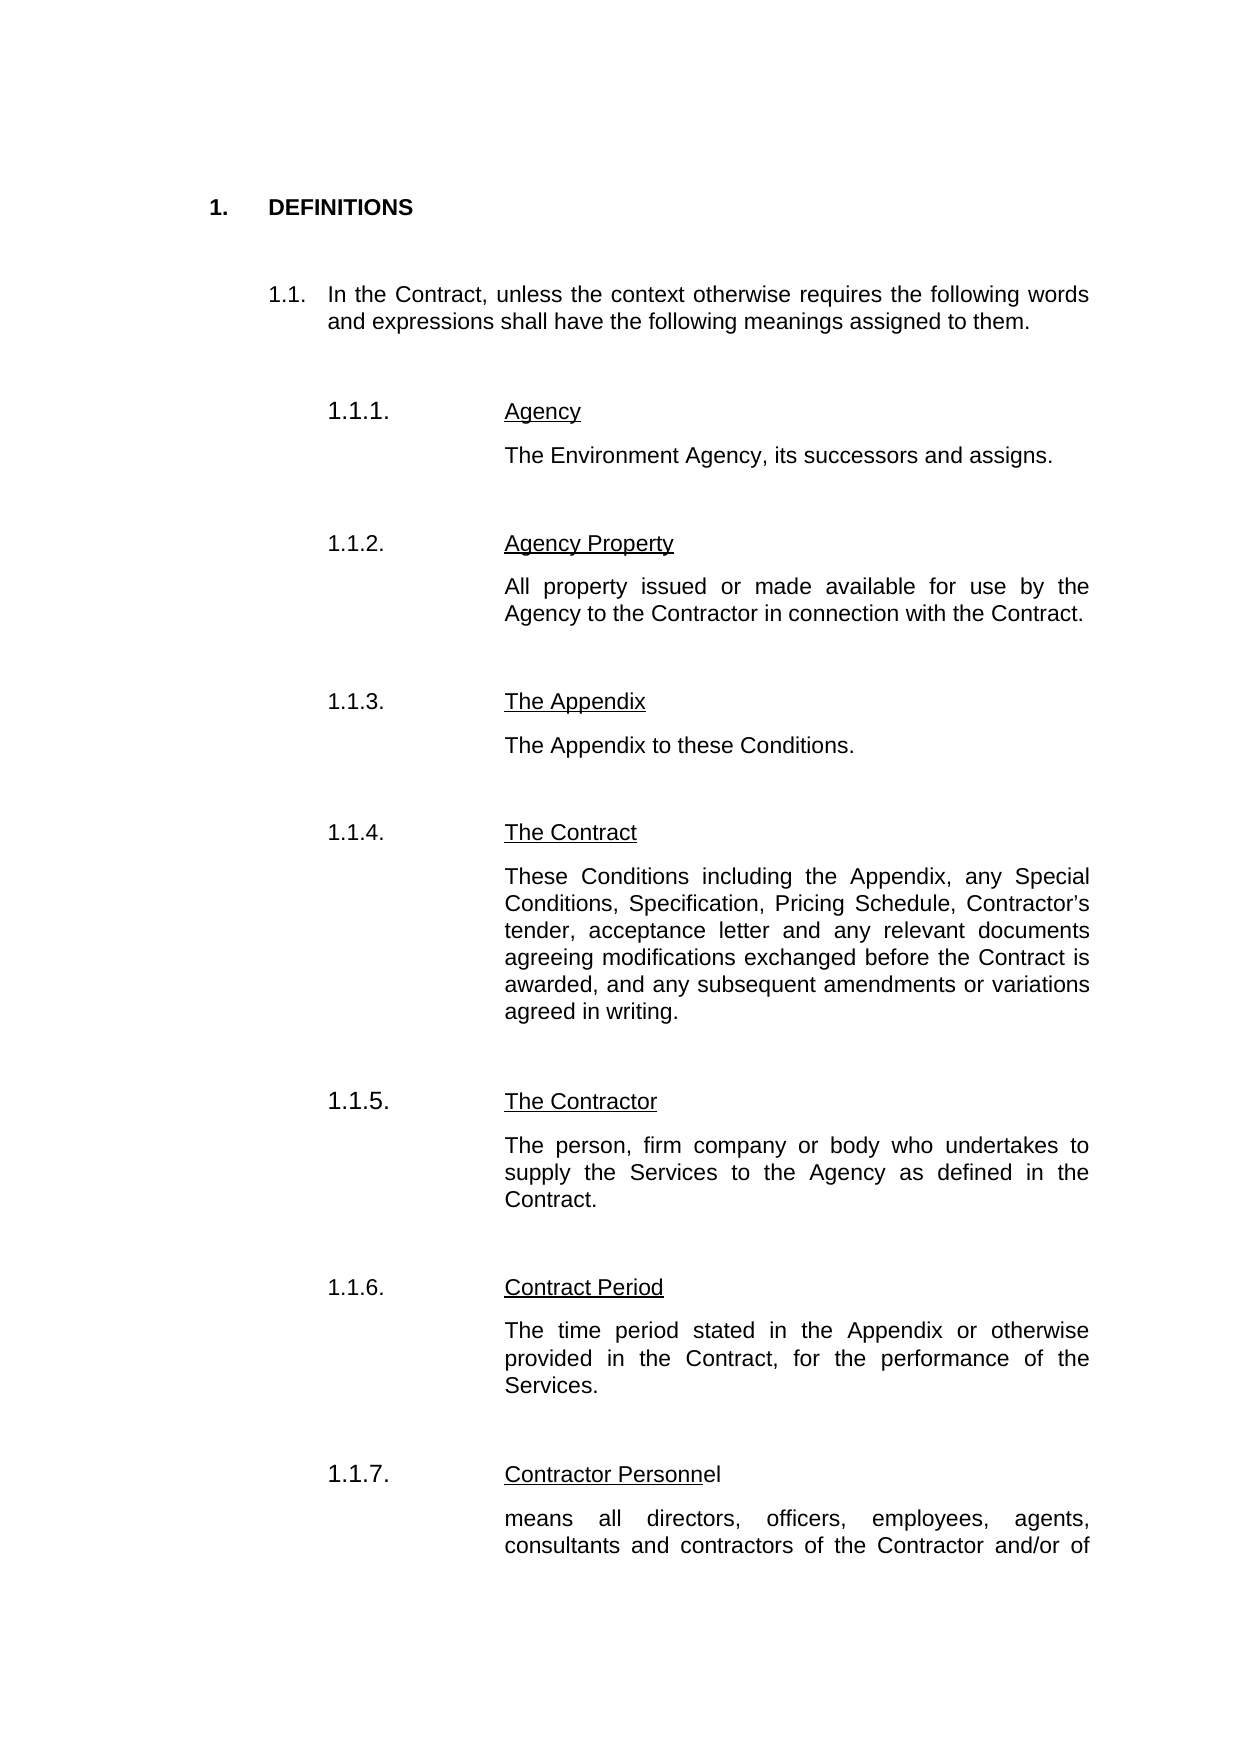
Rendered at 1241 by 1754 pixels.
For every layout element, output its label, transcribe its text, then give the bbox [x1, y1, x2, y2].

list The time period stated in the Appendix or otherwise provided in the Contract, for the performance of the Services. [504, 1317, 1090, 1398]
list The Appendix [327, 688, 1090, 714]
list The Contractor [327, 1086, 1090, 1114]
list Agency Property [327, 529, 1090, 556]
list The Appendix to these Conditions. [504, 732, 1090, 758]
list Agency [327, 396, 1090, 424]
list The Contract [327, 819, 1090, 846]
list Contractor Personnel [327, 1459, 1090, 1488]
list These Conditions including the Appendix, any Special Conditions, Specification, Pricing Schedule, Contractor’s tender, acceptance letter and any relevant documents agreeing modifications exchanged before the Contract is awarded, and any subsequent amendments or variations agreed in writing. [504, 863, 1090, 1025]
list The person, firm company or body who undertakes to supply the Services to the Agency as defined in the Contract. [504, 1132, 1090, 1213]
list In the Contract, unless the context otherwise requires the following words and expressions shall have the following meanings assigned to them. [268, 281, 1090, 335]
list means all directors, officers, employees, agents, consultants and contractors of the Contractor and/or of [504, 1505, 1090, 1559]
list The Environment Agency, its successors and assigns. [504, 442, 1090, 468]
list All property issued or made available for use by the Agency to the Contractor in connection with the Contract. [504, 573, 1090, 627]
list DEFINITIONS [209, 194, 1090, 220]
list Contract Period [327, 1274, 1090, 1300]
